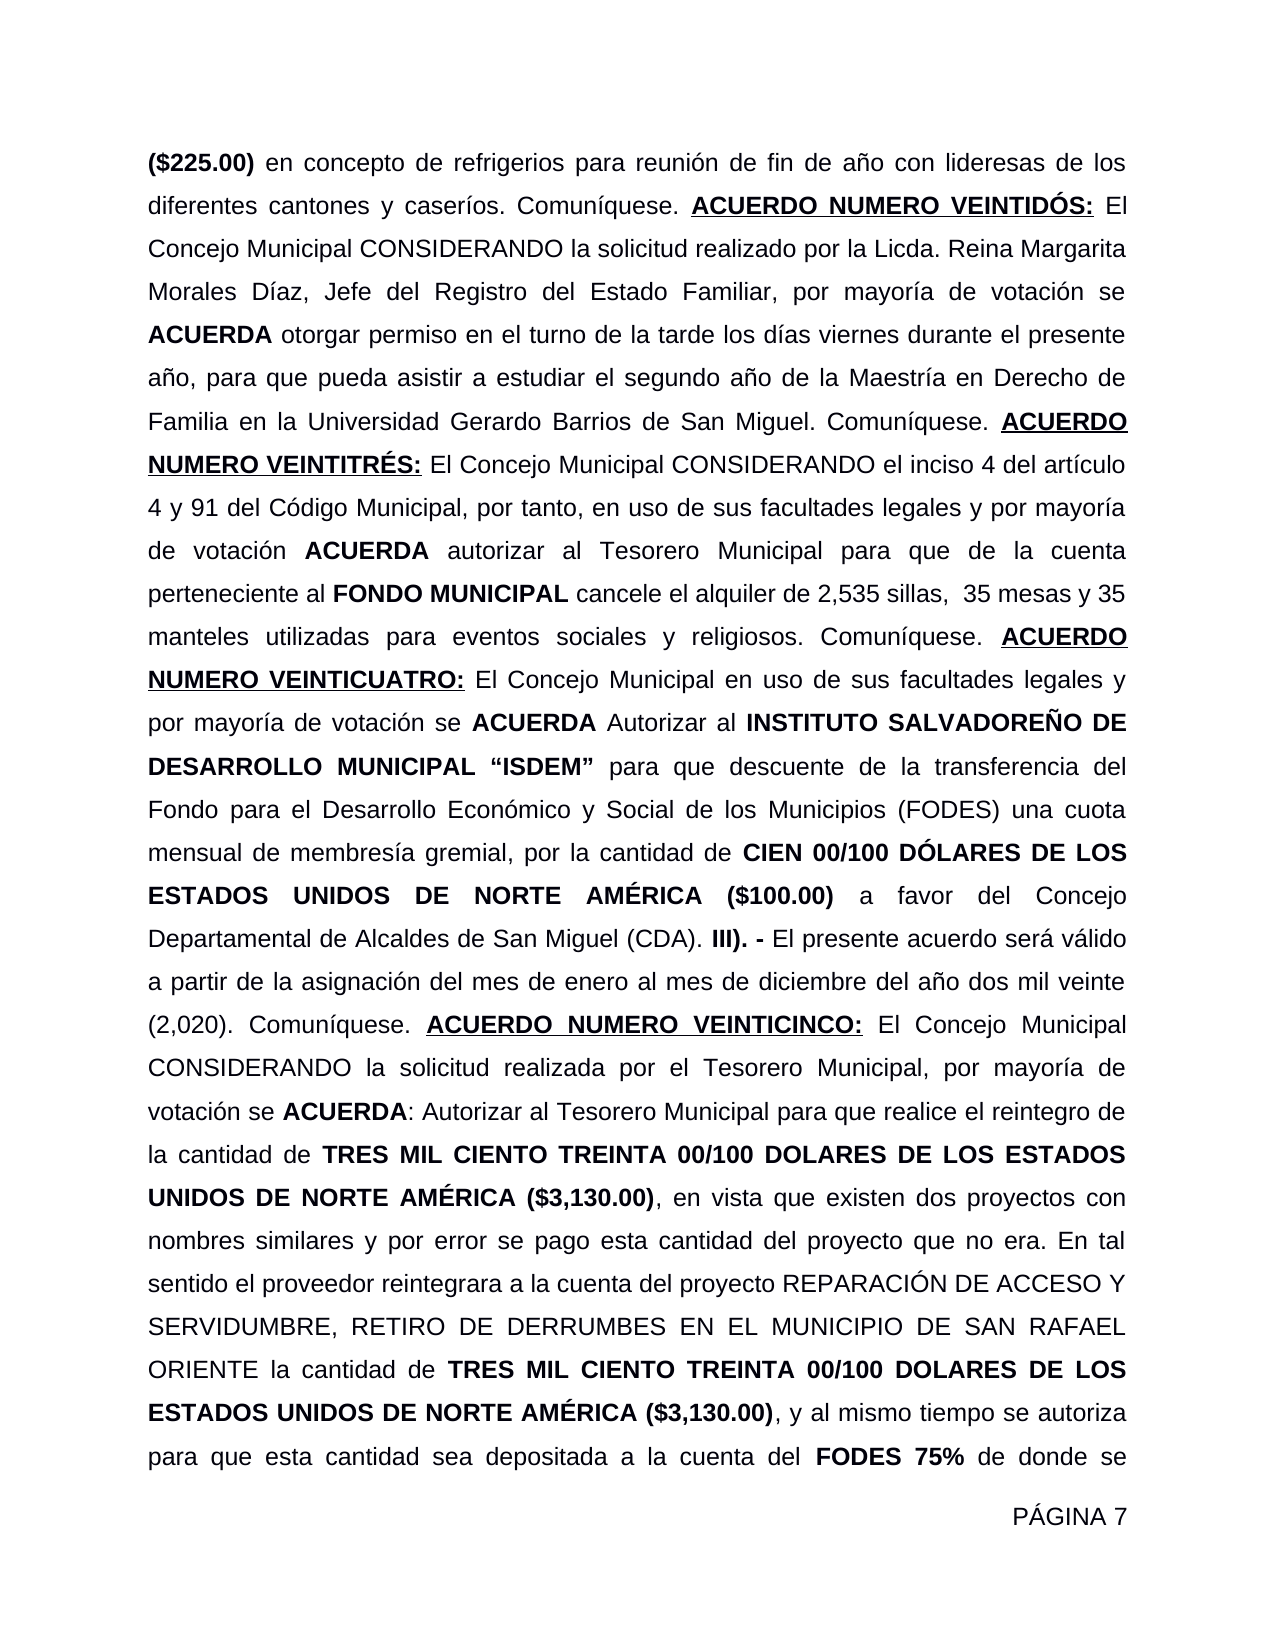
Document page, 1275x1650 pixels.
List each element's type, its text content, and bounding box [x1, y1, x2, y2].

text ($225.00) en concepto de refrigerios para reunión de fin de año con lideresas de los diferentes cantones y caseríos. Comuníquese. ACUERDO NUMERO VEINTIDÓS: El Concejo Municipal CONSIDERANDO la solicitud realizado por la Licda. Reina Margarita Morales Díaz, Jefe del Registro del Estado Familiar, por mayoría de votación se ACUERDA otorgar permiso en el turno de la tarde los días viernes durante el presente año, para que pueda asistir a estudiar el segundo año de la Maestría en Derecho de Familia en la Universidad Gerardo Barrios de San Miguel. Comuníquese. ACUERDO NUMERO VEINTITRÉS: El Concejo Municipal CONSIDERANDO el inciso 4 del artículo 4 y 91 del Código Municipal, por tanto, en uso de sus facultades legales y por mayoría de votación ACUERDA autorizar al Tesorero Municipal para que de la cuenta perteneciente al FONDO MUNICIPAL cancele el alquiler de 2,535 sillas, 35 mesas y 35 manteles utilizadas para eventos sociales y religiosos. Comuníquese. ACUERDO NUMERO VEINTICUATRO: El Concejo Municipal en uso de sus facultades legales y por mayoría de votación se ACUERDA Autorizar al INSTITUTO SALVADOREÑO DE DESARROLLO MUNICIPAL “ISDEM” para que descuente de la transferencia del Fondo para el Desarrollo Económico y Social de los Municipios (FODES) una cuota mensual de membresía gremial, por la cantidad de CIEN 00/100 DÓLARES DE LOS ESTADOS UNIDOS DE NORTE AMÉRICA ($100.00) a favor del Concejo Departamental de Alcaldes de San Miguel (CDA). III). - El presente acuerdo será válido a partir de la asignación del mes de enero al mes de diciembre del año dos mil veinte (2,020). Comuníquese. ACUERDO NUMERO VEINTICINCO: El Concejo Municipal CONSIDERANDO la solicitud realizada por el Tesorero Municipal, por mayoría de votación se ACUERDA: Autorizar al Tesorero Municipal para que realice el reintegro de la cantidad de TRES MIL CIENTO TREINTA 00/100 DOLARES DE LOS ESTADOS UNIDOS DE NORTE AMÉRICA ($3,130.00), en vista que existen dos proyectos con nombres similares y por error se pago esta cantidad del proyecto que no era. En tal sentido el proveedor reintegrara a la cuenta del proyecto REPARACIÓN DE ACCESO Y SERVIDUMBRE, RETIRO DE DERRUMBES EN EL MUNICIPIO DE SAN RAFAEL ORIENTE la cantidad de TRES MIL CIENTO TREINTA 00/100 DOLARES DE LOS ESTADOS UNIDOS DE NORTE AMÉRICA ($3,130.00), y al mismo tiempo se autoriza para que esta cantidad sea depositada a la cuenta del FODES 75% de donde se [148, 148, 1127, 1470]
